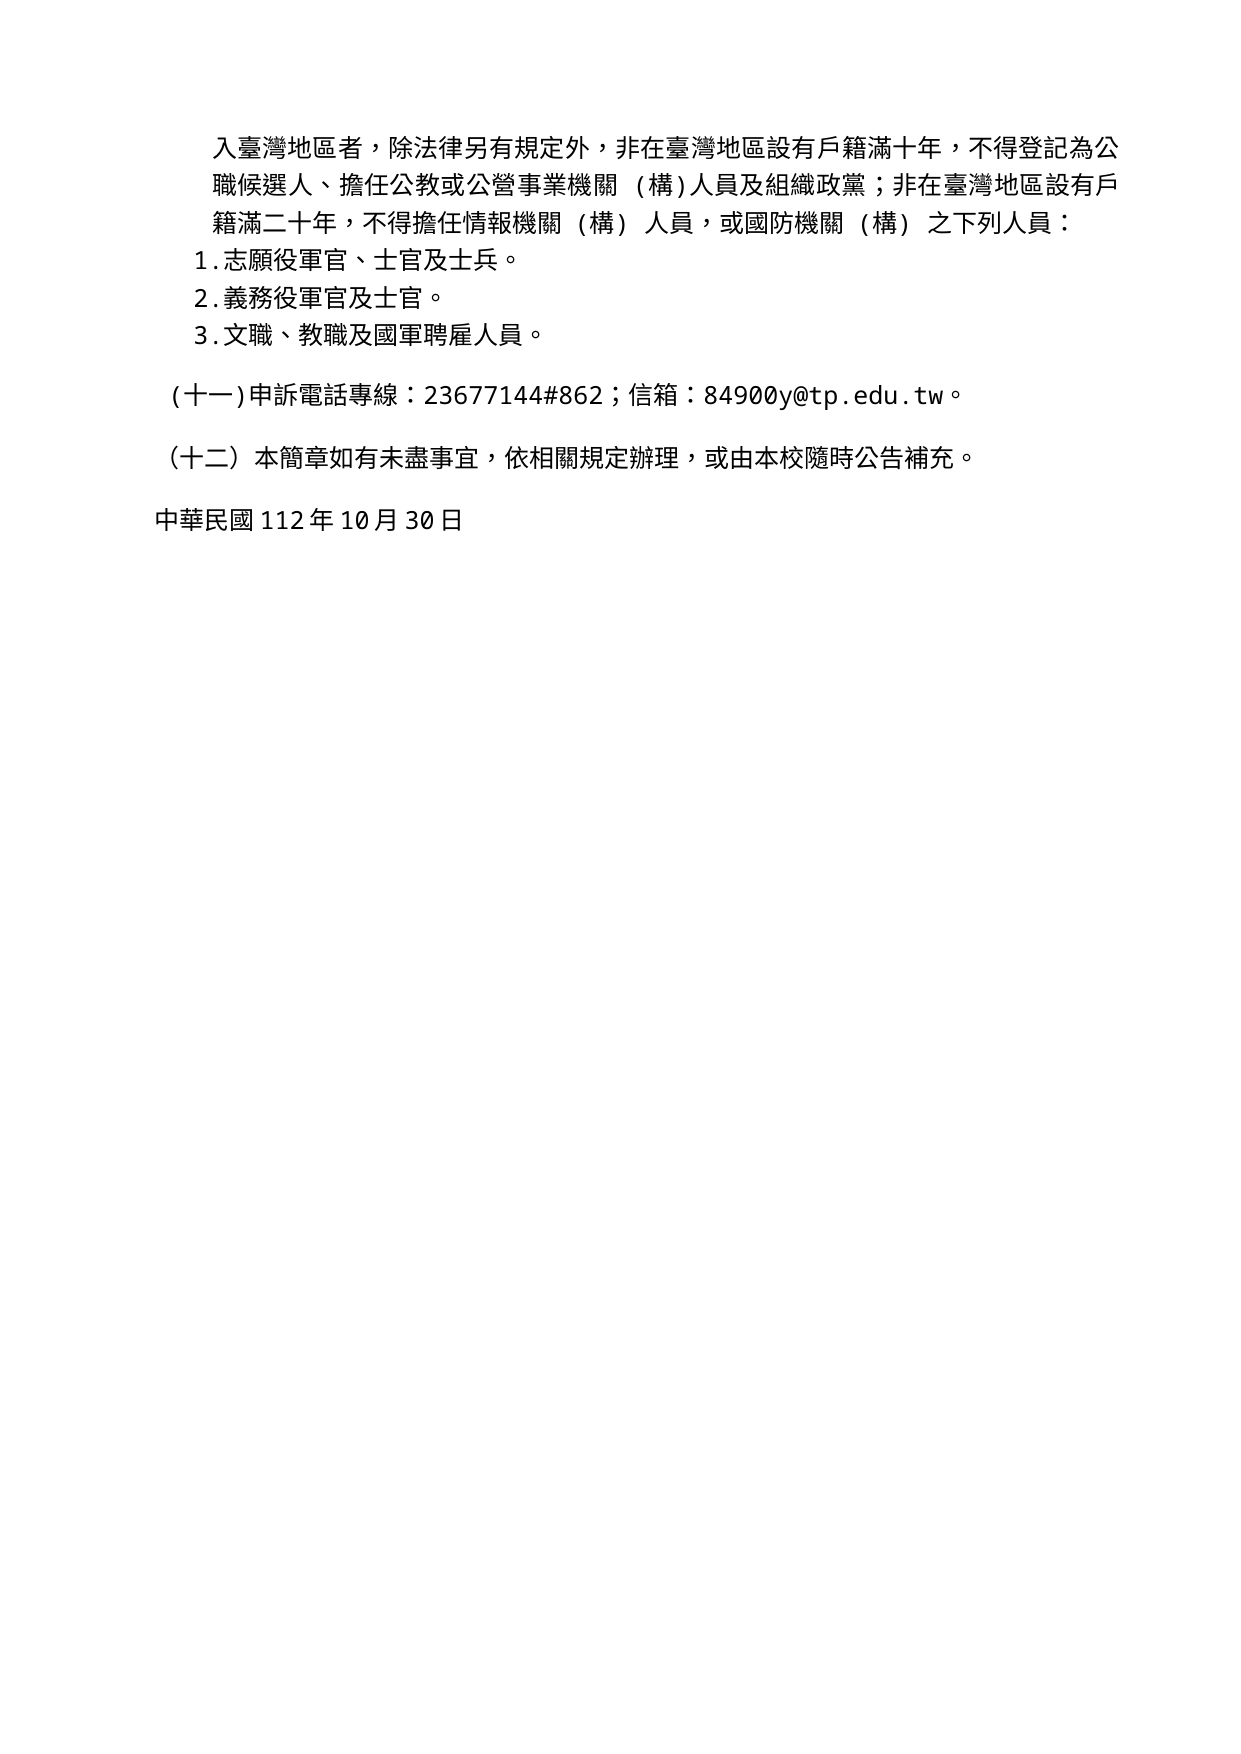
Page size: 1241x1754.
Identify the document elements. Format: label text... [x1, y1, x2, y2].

text 1.志願役軍官、士官及士兵。 [118, 239, 1122, 277]
text （十二）本簡章如有未盡事宜，依相關規定辦理，或由本校隨時公告補充。 [118, 414, 1122, 477]
text 3.文職、教職及國軍聘雇人員。 [118, 314, 1122, 352]
text 中華民國112年10月30日 [118, 477, 1122, 539]
text 入臺灣地區者，除法律另有規定外，非在臺灣地區設有戶籍滿十年，不得登記為公職候選人、擔任公教或公營事業機關 (構)人員及組織政黨；非在臺灣地區設有戶籍滿二十年，不得擔任情報機關 (構) 人員，或國防機關 (構) 之下列人員： [118, 127, 1122, 239]
text 2.義務役軍官及士官。 [118, 277, 1122, 314]
text (十一)申訴電話專線：23677144#862；信箱：84900y@tp.edu.tw。 [118, 352, 1122, 414]
